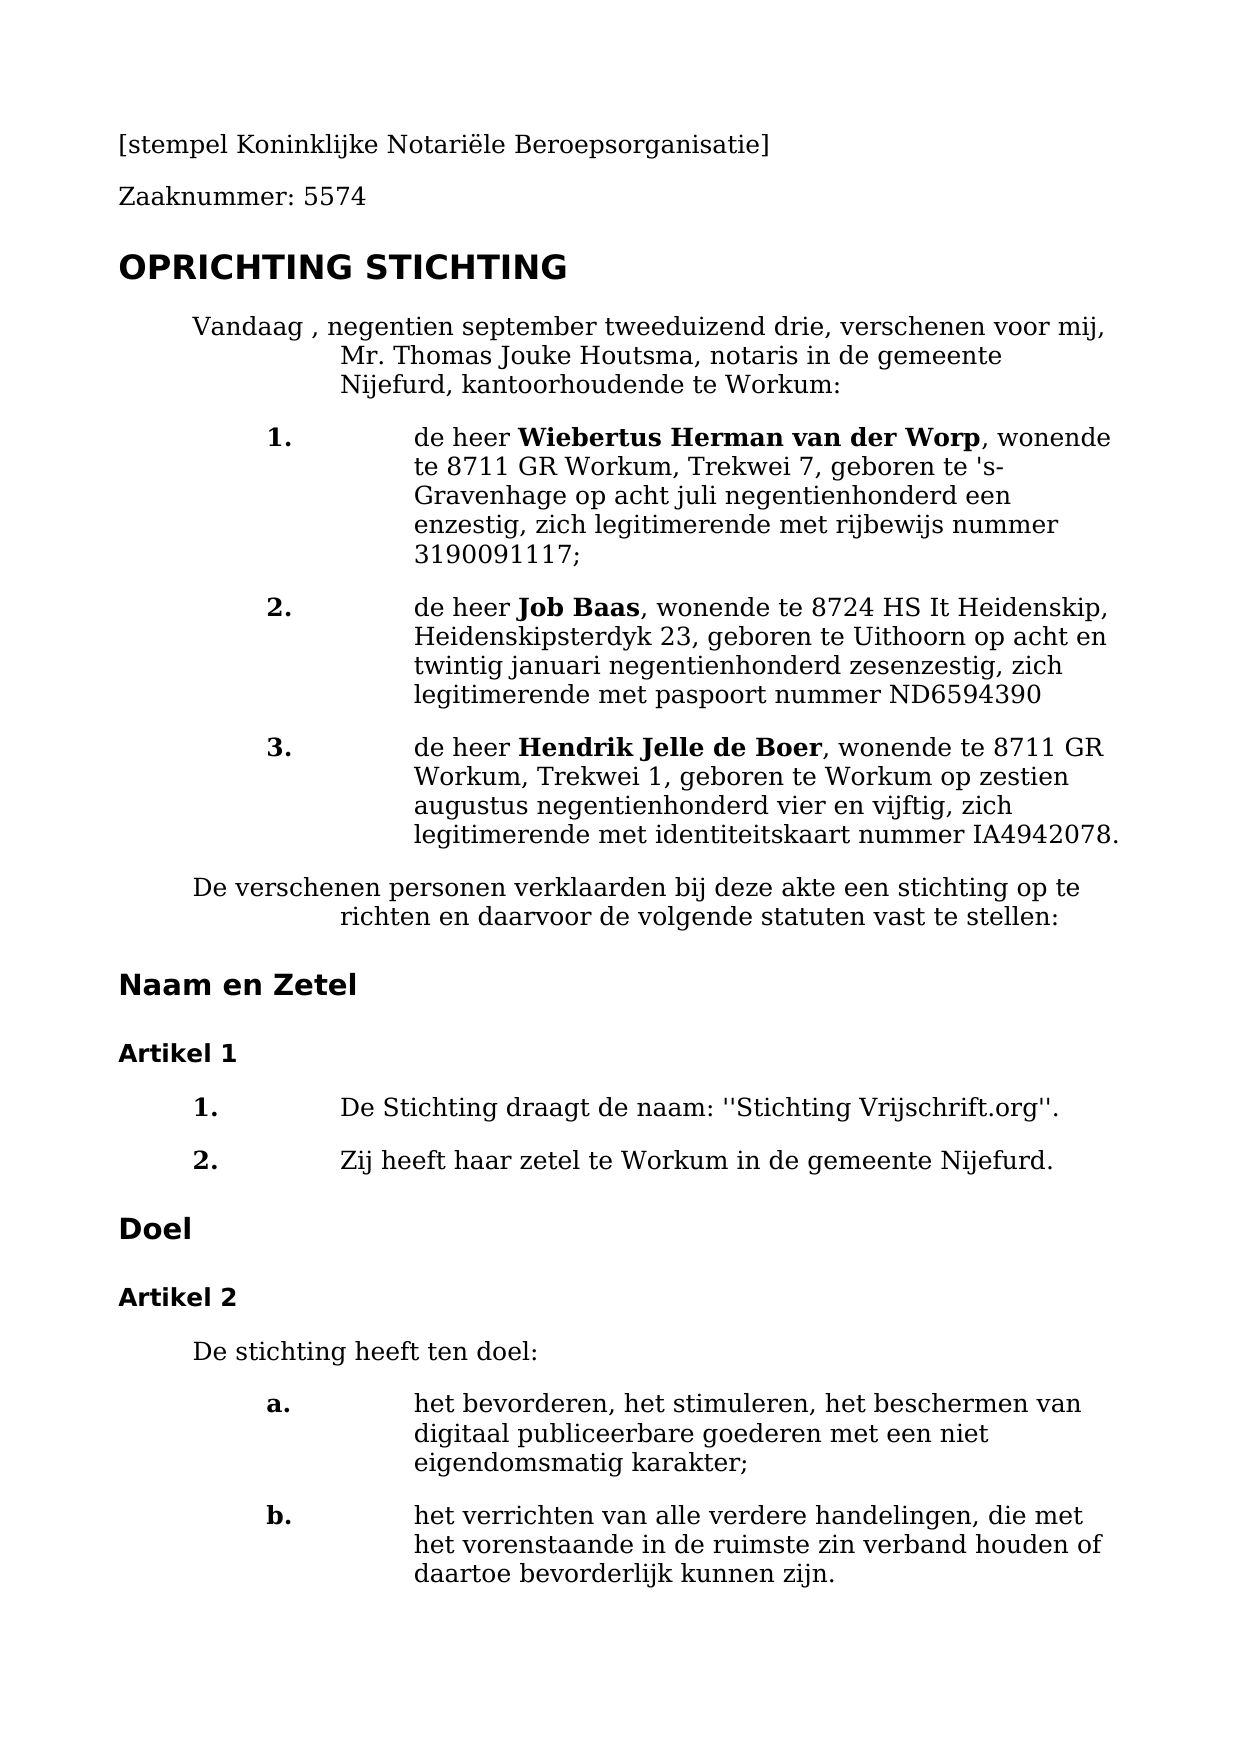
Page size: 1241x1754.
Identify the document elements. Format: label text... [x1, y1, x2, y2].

text 2. de heer Job Baas, wonende te 8724 HS It Heidenskip, Heidenskipsterdyk 23, geboren te Uithoorn op acht en twintig januari negentienhonderd zesenzestig, zich legitimerende met paspoort nummer ND6594390 [266, 592, 1122, 709]
subtitle OPRICHTING STICHTING [118, 248, 1122, 288]
text 1. De Stichting draagt de naam: ''Stichting Vrijschrift.org''. [192, 1093, 1122, 1122]
text a. het bevorderen, het stimuleren, het beschermen van digitaal publiceerbare goederen met een niet eigendomsmatig karakter; [266, 1389, 1122, 1477]
subtitle Artikel 1 [118, 1040, 1122, 1069]
text 3. de heer Hendrik Jelle de Boer, wonende te 8711 GR Workum, Trekwei 1, geboren te Workum op zestien augustus negentienhonderd vier en vijftig, zich legitimerende met identiteitskaart nummer IA4942078. [266, 733, 1122, 850]
subtitle Doel [118, 1212, 1122, 1246]
text 1. de heer Wiebertus Herman van der Worp, wonende te 8711 GR Workum, Trekwei 7, geboren te 's-Gravenhage op acht juli negentienhonderd een enzestig, zich legitimerende met rijbewijs nummer 3190091117; [266, 423, 1122, 569]
subtitle Artikel 2 [118, 1283, 1122, 1312]
subtitle Naam en Zetel [118, 968, 1122, 1002]
text De stichting heeft ten doel: [192, 1337, 1122, 1366]
text b. het verrichten van alle verdere handelingen, die met het vorenstaande in de ruimste zin verband houden of daartoe bevorderlijk kunnen zijn. [266, 1501, 1122, 1588]
text [stempel Koninklijke Notariële Beroepsorganisatie] [118, 130, 1122, 159]
text Vandaag , negentien september tweeduizend drie, verschenen voor mij, Mr. Thomas Jouke Houtsma, notaris in de gemeente Nijefurd, kantoorhoudende te Workum: [192, 312, 1122, 399]
text Zaaknummer: 5574 [118, 183, 1122, 212]
text 2. Zij heeft haar zetel te Workum in de gemeente Nijefurd. [192, 1146, 1122, 1175]
text De verschenen personen verklaarden bij deze akte een stichting op te richten en daarvoor de volgende statuten vast te stellen: [192, 873, 1122, 932]
